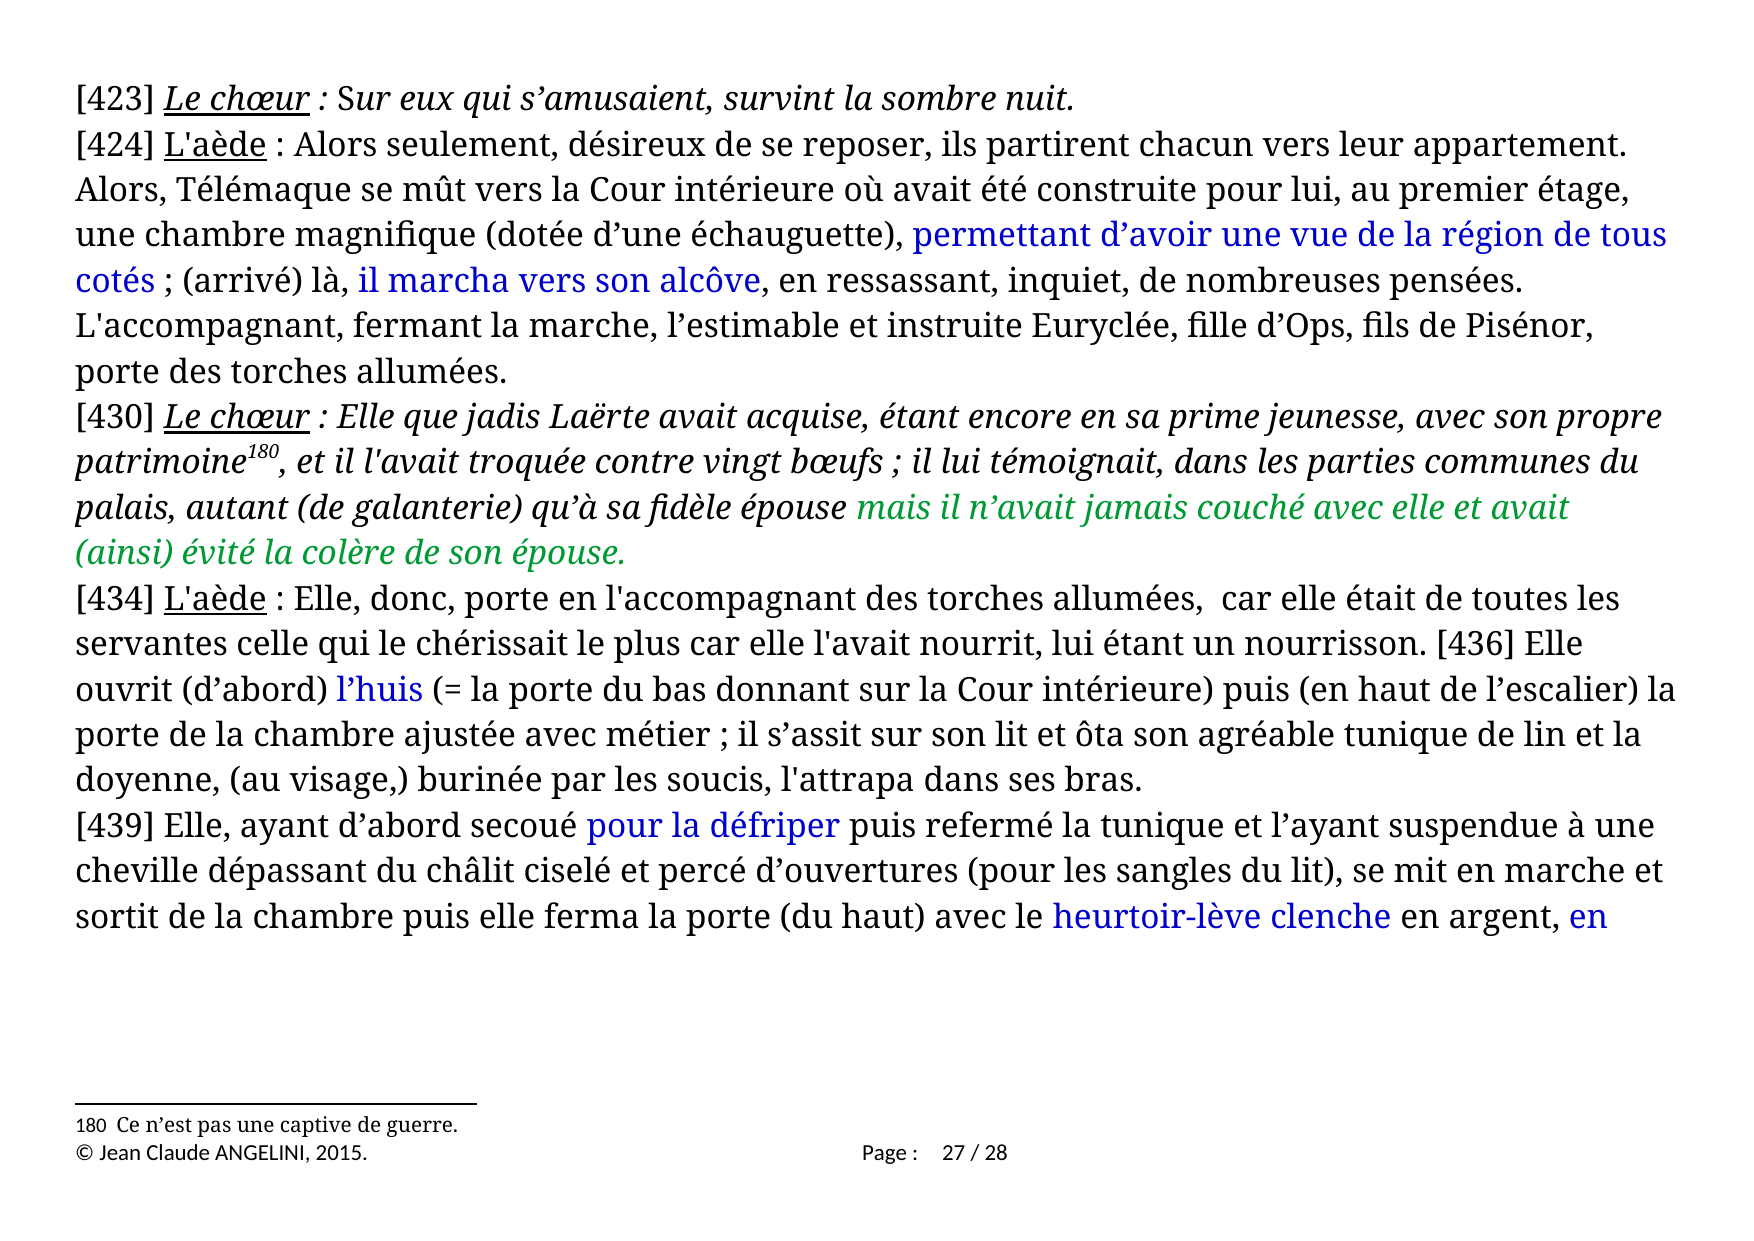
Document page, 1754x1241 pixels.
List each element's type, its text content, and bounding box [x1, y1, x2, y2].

text [430] Le chœur : Elle que jadis Laërte avait acquise, étant encore en sa prime jeunesse, avec son propre patrimoine, et il l'avait troquée contre vingt bœufs ; il lui témoignait, dans les parties communes du palais, autant (de galanterie) qu’à sa fidèle épouse mais il n’avait jamais couché avec elle et avait (ainsi) évité la colère de son épouse. [75, 393, 1679, 574]
text [424] L'aède : Alors seulement, désireux de se reposer, ils partirent chacun vers leur appartement. Alors, Télémaque se mût vers la Cour intérieure où avait été construite pour lui, au premier étage, une chambre magnifique (dotée d’une échauguette), permettant d’avoir une vue de la région de tous cotés ; (arrivé) là, il marcha vers son alcôve, en ressassant, inquiet, de nombreuses pensées. [75, 120, 1679, 302]
text [434] L'aède : Elle, donc, porte en l'accompagnant des torches allumées, car elle était de toutes les servantes celle qui le chérissait le plus car elle l'avait nourrit, lui étant un nourrisson. [436] Elle ouvrit (d’abord) l’huis (= la porte du bas donnant sur la Cour intérieure) puis (en haut de l’escalier) la porte de la chambre ajustée avec métier ; il s’assit sur son lit et ôta son agréable tunique de lin et la doyenne, (au visage,) burinée par les soucis, l'attrapa dans ses bras. [75, 574, 1679, 802]
text [439] Elle, ayant d’abord secoué pour la défriper puis refermé la tunique et l’ayant suspendue à une cheville dépassant du châlit ciselé et percé d’ouvertures (pour les sangles du lit), se mit en marche et sortit de la chambre puis elle ferma la porte (du haut) avec le heurtoir-lève clenche en argent, en [75, 802, 1679, 983]
text Ce n’est pas une captive de guerre. [75, 1110, 1679, 1138]
text [423] Le chœur : Sur eux qui s’amusaient, survint la sombre nuit. [75, 75, 1679, 120]
text L'accompagnant, fermant la marche, l’estimable et instruite Euryclée, fille d’Ops, fils de Pisénor, porte des torches allumées. [75, 302, 1679, 393]
